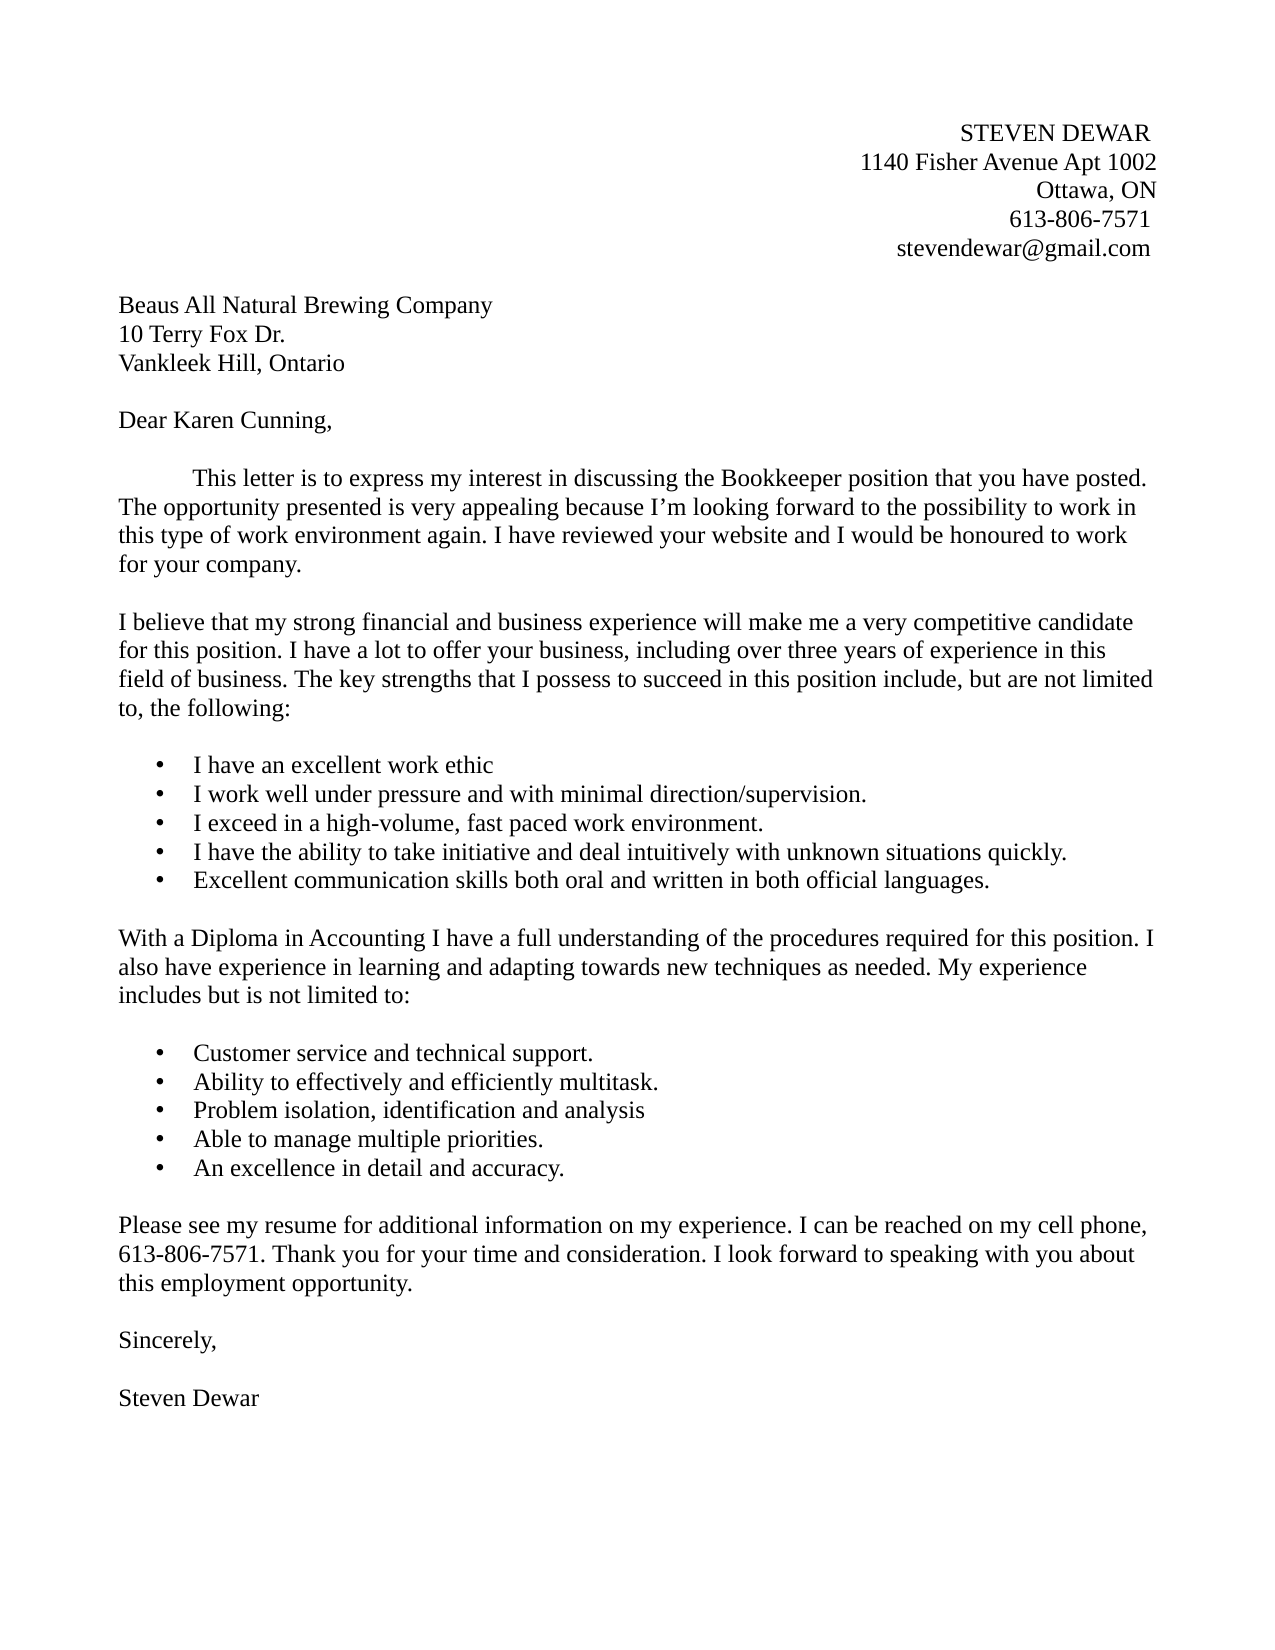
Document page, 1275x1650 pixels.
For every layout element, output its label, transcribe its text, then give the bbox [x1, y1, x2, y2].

list I work well under pressure and with minimal direction/supervision. [156, 779, 1157, 808]
text stevendewar@gmail.com [118, 233, 1157, 262]
text This letter is to express my interest in discussing the Bookkeeper position that you have posted. The opportunity presented is very appealing because I’m looking forward to the possibility to work in this type of work environment again. I have reviewed your website and I would be honoured to work for your company. [118, 463, 1157, 578]
list Ability to effectively and efficiently multitask. [156, 1067, 1157, 1096]
text STEVEN DEWAR [118, 118, 1157, 147]
text Sincerely, [118, 1326, 1157, 1354]
text Vankleek Hill, Ontario [118, 348, 1157, 377]
text Beaus All Natural Brewing Company [118, 291, 1157, 319]
text I believe that my strong financial and business experience will make me a very competitive candidate for this position. I have a lot to offer your business, including over three years of experience in this field of business. The key strengths that I possess to succeed in this position include, but are not limited to, the following: [118, 607, 1157, 722]
list I exceed in a high-volume, fast paced work environment. [156, 808, 1157, 837]
list I have an excellent work ethic [156, 751, 1157, 779]
list Able to manage multiple priorities. [156, 1124, 1157, 1153]
text 1140 Fisher Avenue Apt 1002 [118, 147, 1157, 176]
text 10 Terry Fox Dr. [118, 319, 1157, 348]
text With a Diploma in Accounting I have a full understanding of the procedures required for this position. I also have experience in learning and adapting towards new techniques as needed. My experience includes but is not limited to: [118, 923, 1157, 1009]
text 613-806-7571 [118, 204, 1157, 233]
list Customer service and technical support. [156, 1038, 1157, 1067]
list I have the ability to take initiative and deal intuitively with unknown situations quickly. [156, 837, 1157, 866]
list Excellent communication skills both oral and written in both official languages. [156, 866, 1157, 894]
list Problem isolation, identification and analysis [156, 1096, 1157, 1124]
text Dear Karen Cunning, [118, 406, 1157, 434]
text Please see my resume for additional information on my experience. I can be reached on my cell phone, 613-806-7571. Thank you for your time and consideration. I look forward to speaking with you about this employment opportunity. [118, 1211, 1157, 1297]
text Steven Dewar [118, 1383, 1157, 1412]
list An excellence in detail and accuracy. [156, 1153, 1157, 1182]
text Ottawa, ON [118, 176, 1157, 204]
